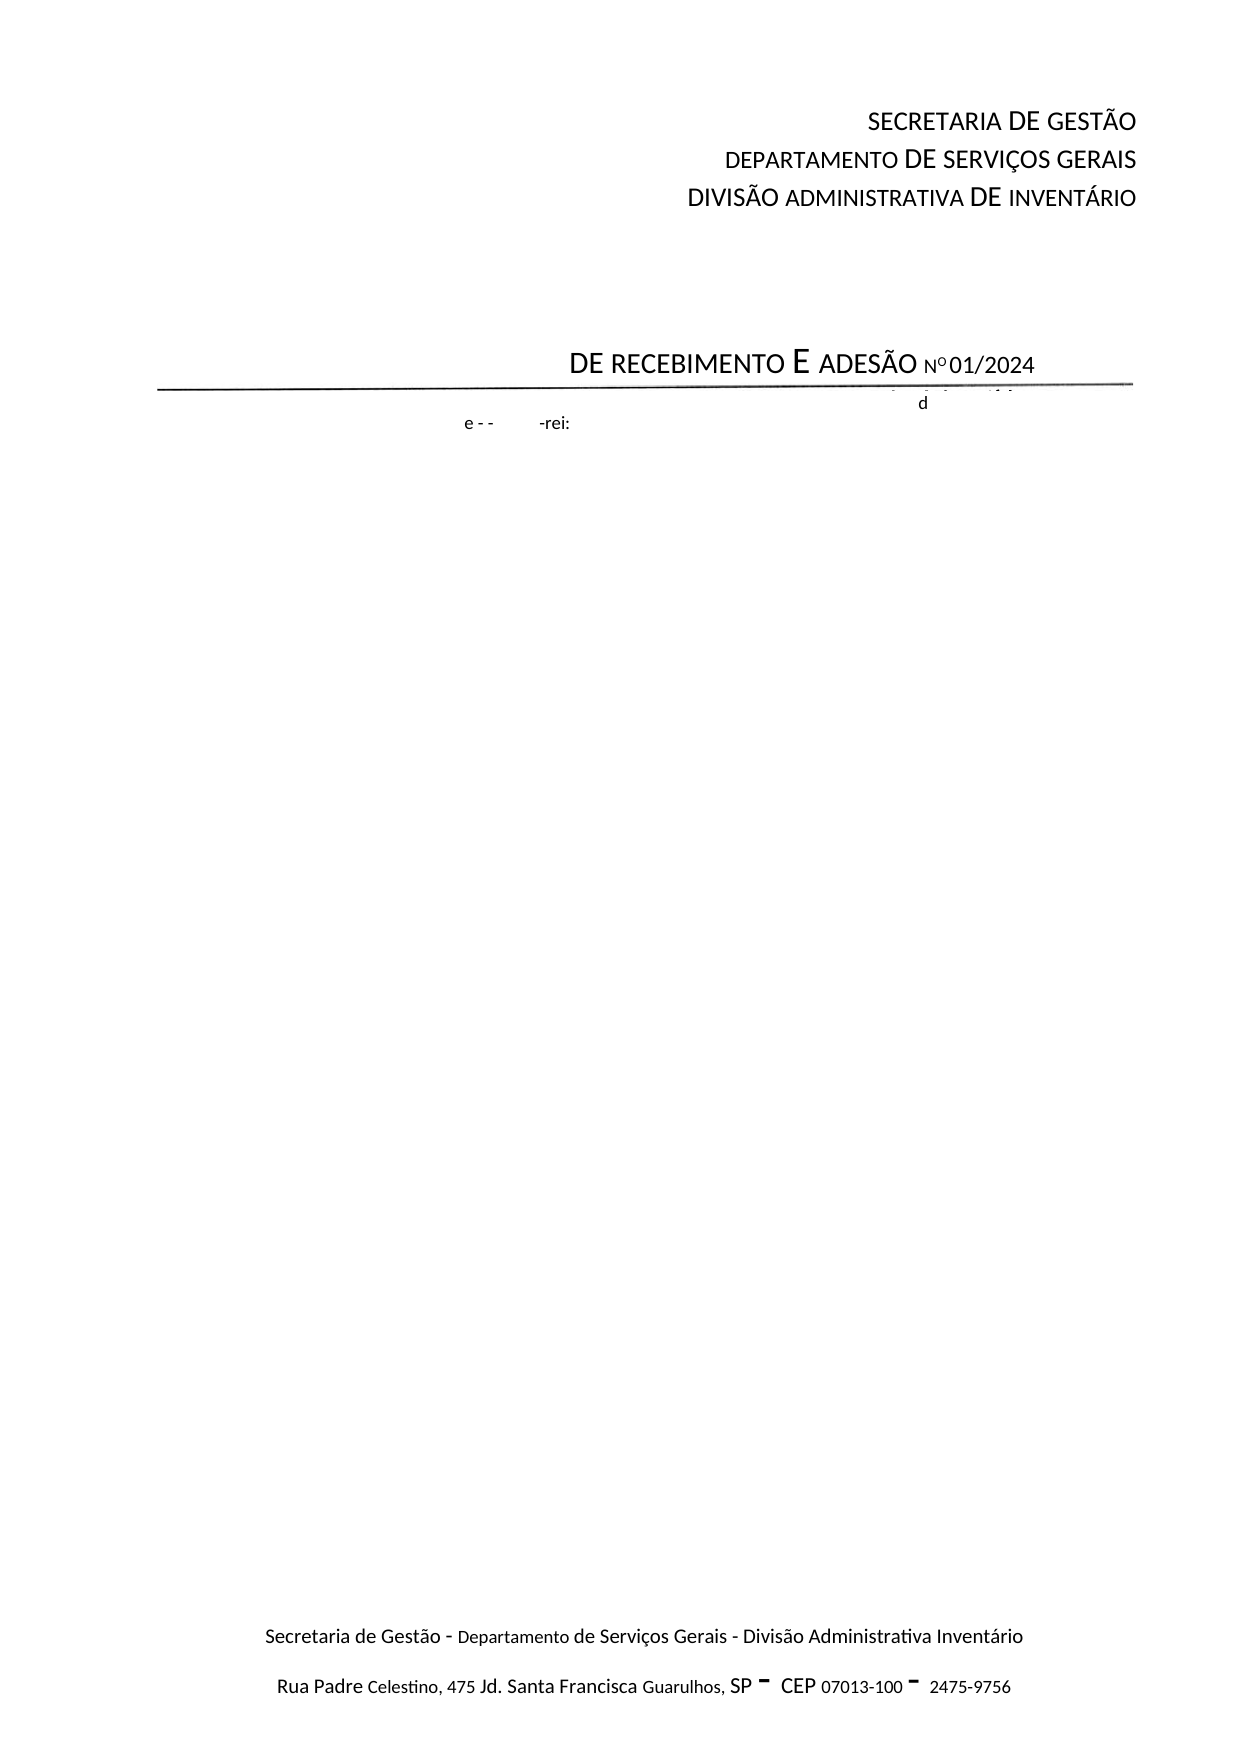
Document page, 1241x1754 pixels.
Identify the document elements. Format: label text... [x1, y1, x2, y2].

text de - - -rei: [464, 393, 937, 434]
